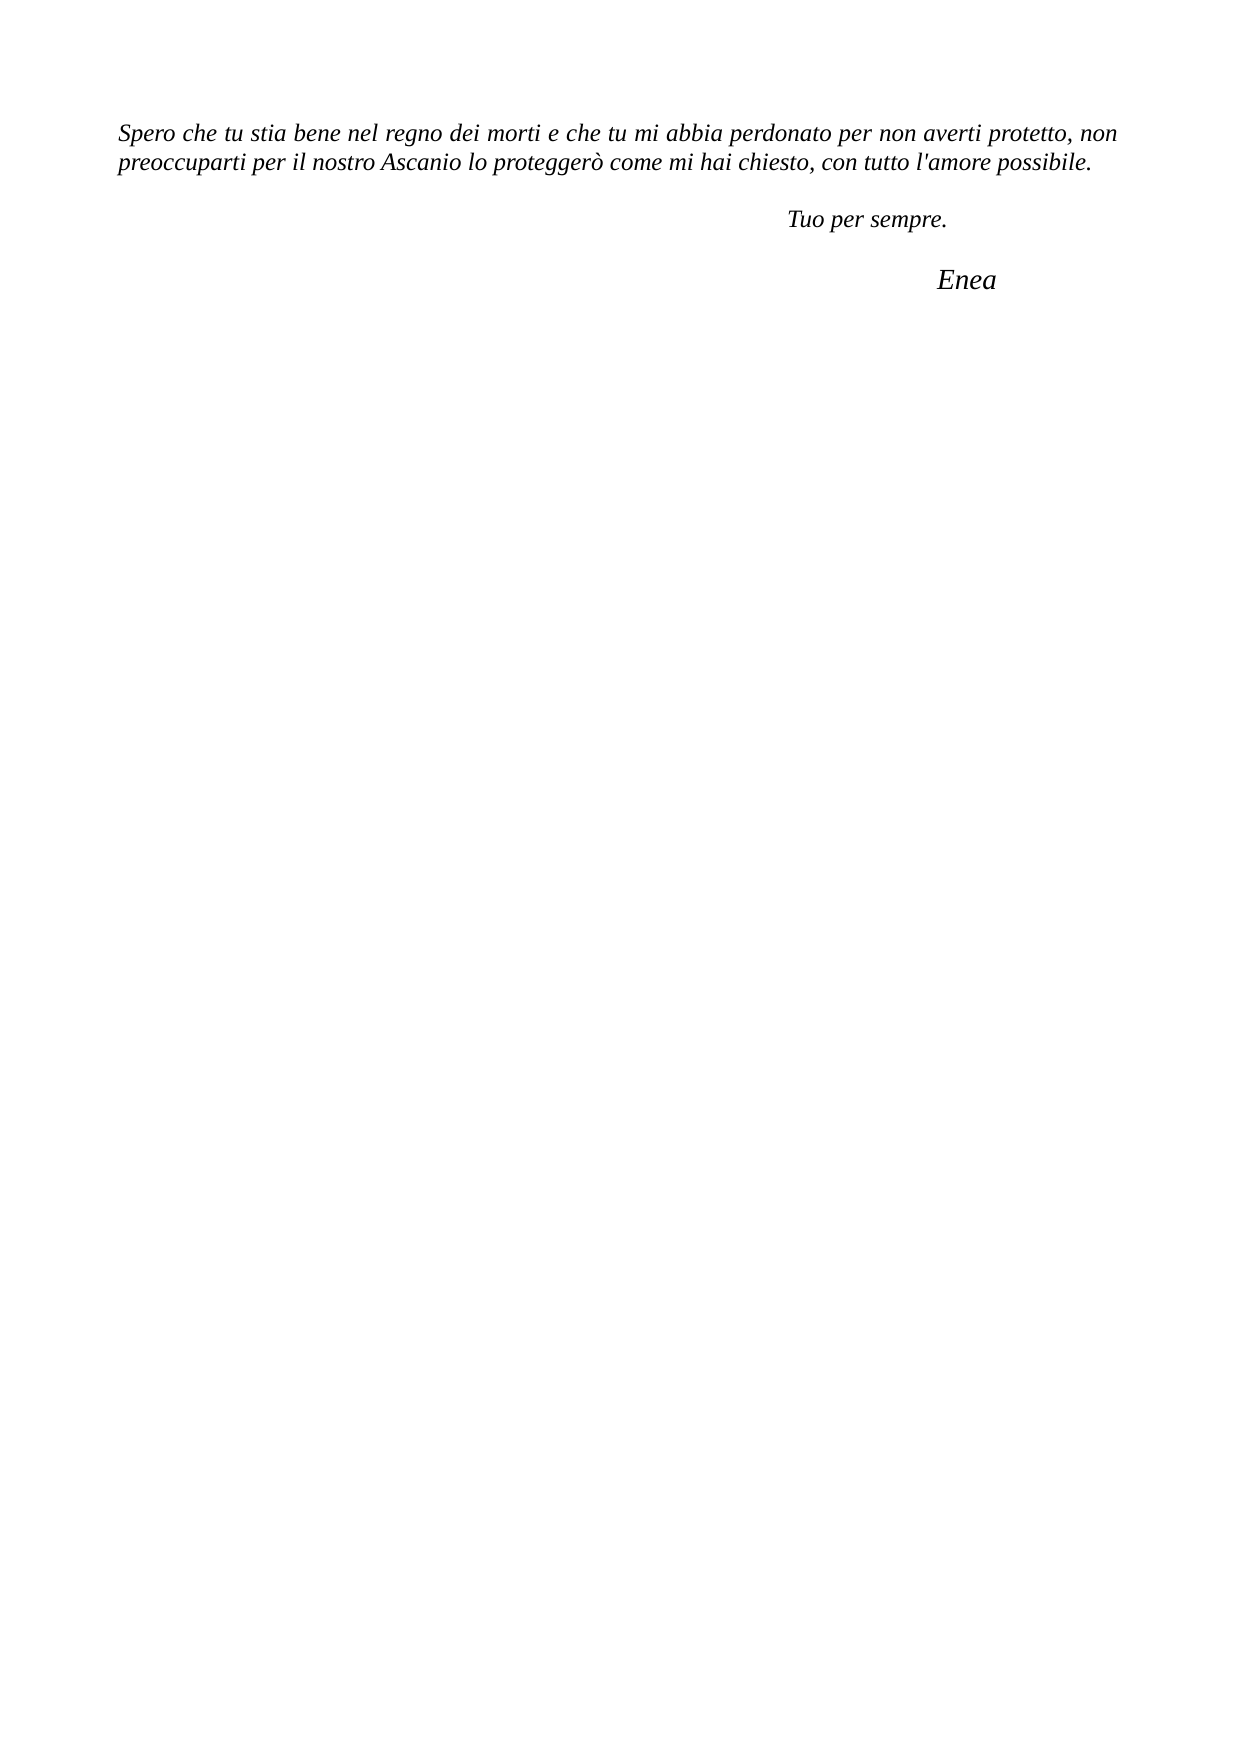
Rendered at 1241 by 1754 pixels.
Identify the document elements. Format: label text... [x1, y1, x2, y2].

text Tuo per sempre. [118, 204, 1122, 233]
text Spero che tu stia bene nel regno dei morti e che tu mi abbia perdonato per non averti protetto, non preoccuparti per il nostro Ascanio lo proteggerò come mi hai chiesto, con tutto l'amore possibile. [118, 118, 1122, 176]
text Enea [118, 262, 1122, 295]
